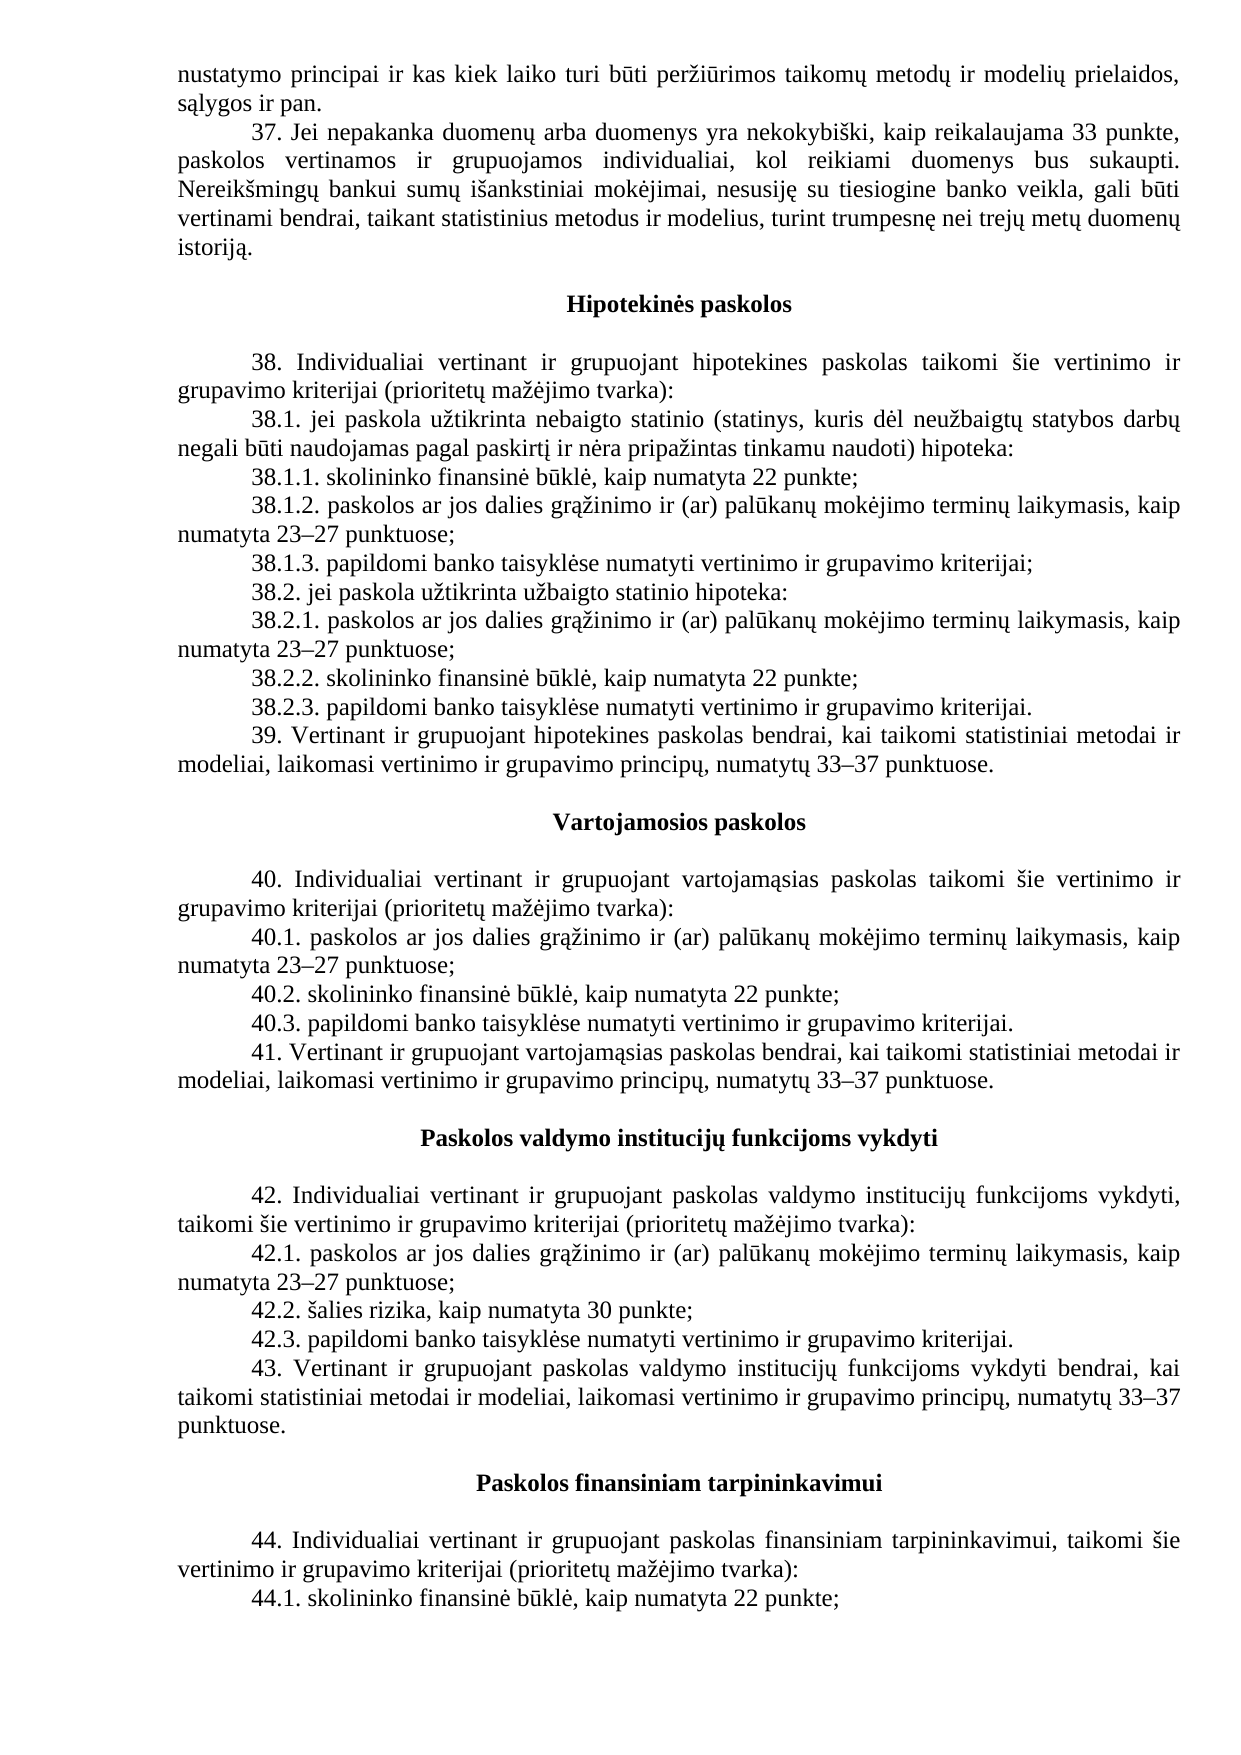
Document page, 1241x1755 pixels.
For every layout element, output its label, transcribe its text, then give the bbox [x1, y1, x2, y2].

text 39. Vertinant ir grupuojant hipotekines paskolas bendrai, kai taikomi statistiniai metodai ir modeliai, laikomasi vertinimo ir grupavimo principų, numatytų 33–37 punktuose. [177, 720, 1181, 778]
text 42. Individualiai vertinant ir grupuojant paskolas valdymo institucijų funkcijoms vykdyti, taikomi šie vertinimo ir grupavimo kriterijai (prioritetų mažėjimo tvarka): [177, 1180, 1181, 1238]
text 38. Individualiai vertinant ir grupuojant hipotekines paskolas taikomi šie vertinimo ir grupavimo kriterijai (prioritetų mažėjimo tvarka): [177, 347, 1181, 404]
text 40.2. skolininko finansinė būklė, kaip numatyta 22 punkte; [177, 979, 1181, 1008]
text 40.1. paskolos ar jos dalies grąžinimo ir (ar) palūkanų mokėjimo terminų laikymasis, kaip numatyta 23–27 punktuose; [177, 922, 1181, 979]
text 44. Individualiai vertinant ir grupuojant paskolas finansiniam tarpininkavimui, taikomi šie vertinimo ir grupavimo kriterijai (prioritetų mažėjimo tvarka): [177, 1525, 1181, 1583]
text Paskolos valdymo institucijų funkcijoms vykdyti [177, 1123, 1181, 1152]
text 44.1. skolininko finansinė būklė, kaip numatyta 22 punkte; [177, 1583, 1181, 1612]
text Paskolos finansiniam tarpininkavimui [177, 1468, 1181, 1497]
text 43. Vertinant ir grupuojant paskolas valdymo institucijų funkcijoms vykdyti bendrai, kai taikomi statistiniai metodai ir modeliai, laikomasi vertinimo ir grupavimo principų, numatytų 33–37 punktuose. [177, 1353, 1181, 1439]
text nustatymo principai ir kas kiek laiko turi būti peržiūrimos taikomų metodų ir modelių prielaidos, sąlygos ir pan. [177, 59, 1181, 117]
text 42.3. papildomi banko taisyklėse numatyti vertinimo ir grupavimo kriterijai. [177, 1324, 1181, 1353]
text Hipotekinės paskolos [177, 289, 1181, 318]
text 42.1. paskolos ar jos dalies grąžinimo ir (ar) palūkanų mokėjimo terminų laikymasis, kaip numatyta 23–27 punktuose; [177, 1238, 1181, 1295]
text 38.2.1. paskolos ar jos dalies grąžinimo ir (ar) palūkanų mokėjimo terminų laikymasis, kaip numatyta 23–27 punktuose; [177, 605, 1181, 663]
text 38.2.2. skolininko finansinė būklė, kaip numatyta 22 punkte; [177, 663, 1181, 692]
text 38.2.3. papildomi banko taisyklėse numatyti vertinimo ir grupavimo kriterijai. [177, 692, 1181, 720]
text 37. Jei nepakanka duomenų arba duomenys yra nekokybiški, kaip reikalaujama 33 punkte, paskolos vertinamos ir grupuojamos individualiai, kol reikiami duomenys bus sukaupti. Nereikšmingų bankui sumų išankstiniai mokėjimai, nesusiję su tiesiogine banko veikla, gali būti vertinami bendrai, taikant statistinius metodus ir modelius, turint trumpesnę nei trejų metų duomenų istoriją. [177, 117, 1181, 260]
text 41. Vertinant ir grupuojant vartojamąsias paskolas bendrai, kai taikomi statistiniai metodai ir modeliai, laikomasi vertinimo ir grupavimo principų, numatytų 33–37 punktuose. [177, 1037, 1181, 1094]
text 38.2. jei paskola užtikrinta užbaigto statinio hipoteka: [177, 577, 1181, 605]
text 42.2. šalies rizika, kaip numatyta 30 punkte; [177, 1295, 1181, 1324]
text 40.3. papildomi banko taisyklėse numatyti vertinimo ir grupavimo kriterijai. [177, 1008, 1181, 1037]
text 38.1.1. skolininko finansinė būklė, kaip numatyta 22 punkte; [177, 462, 1181, 490]
text 40. Individualiai vertinant ir grupuojant vartojamąsias paskolas taikomi šie vertinimo ir grupavimo kriterijai (prioritetų mažėjimo tvarka): [177, 864, 1181, 922]
text Vartojamosios paskolos [177, 807, 1181, 835]
text 38.1.2. paskolos ar jos dalies grąžinimo ir (ar) palūkanų mokėjimo terminų laikymasis, kaip numatyta 23–27 punktuose; [177, 490, 1181, 548]
text 38.1. jei paskola užtikrinta nebaigto statinio (statinys, kuris dėl neužbaigtų statybos darbų negali būti naudojamas pagal paskirtį ir nėra pripažintas tinkamu naudoti) hipoteka: [177, 404, 1181, 462]
text 38.1.3. papildomi banko taisyklėse numatyti vertinimo ir grupavimo kriterijai; [177, 548, 1181, 577]
